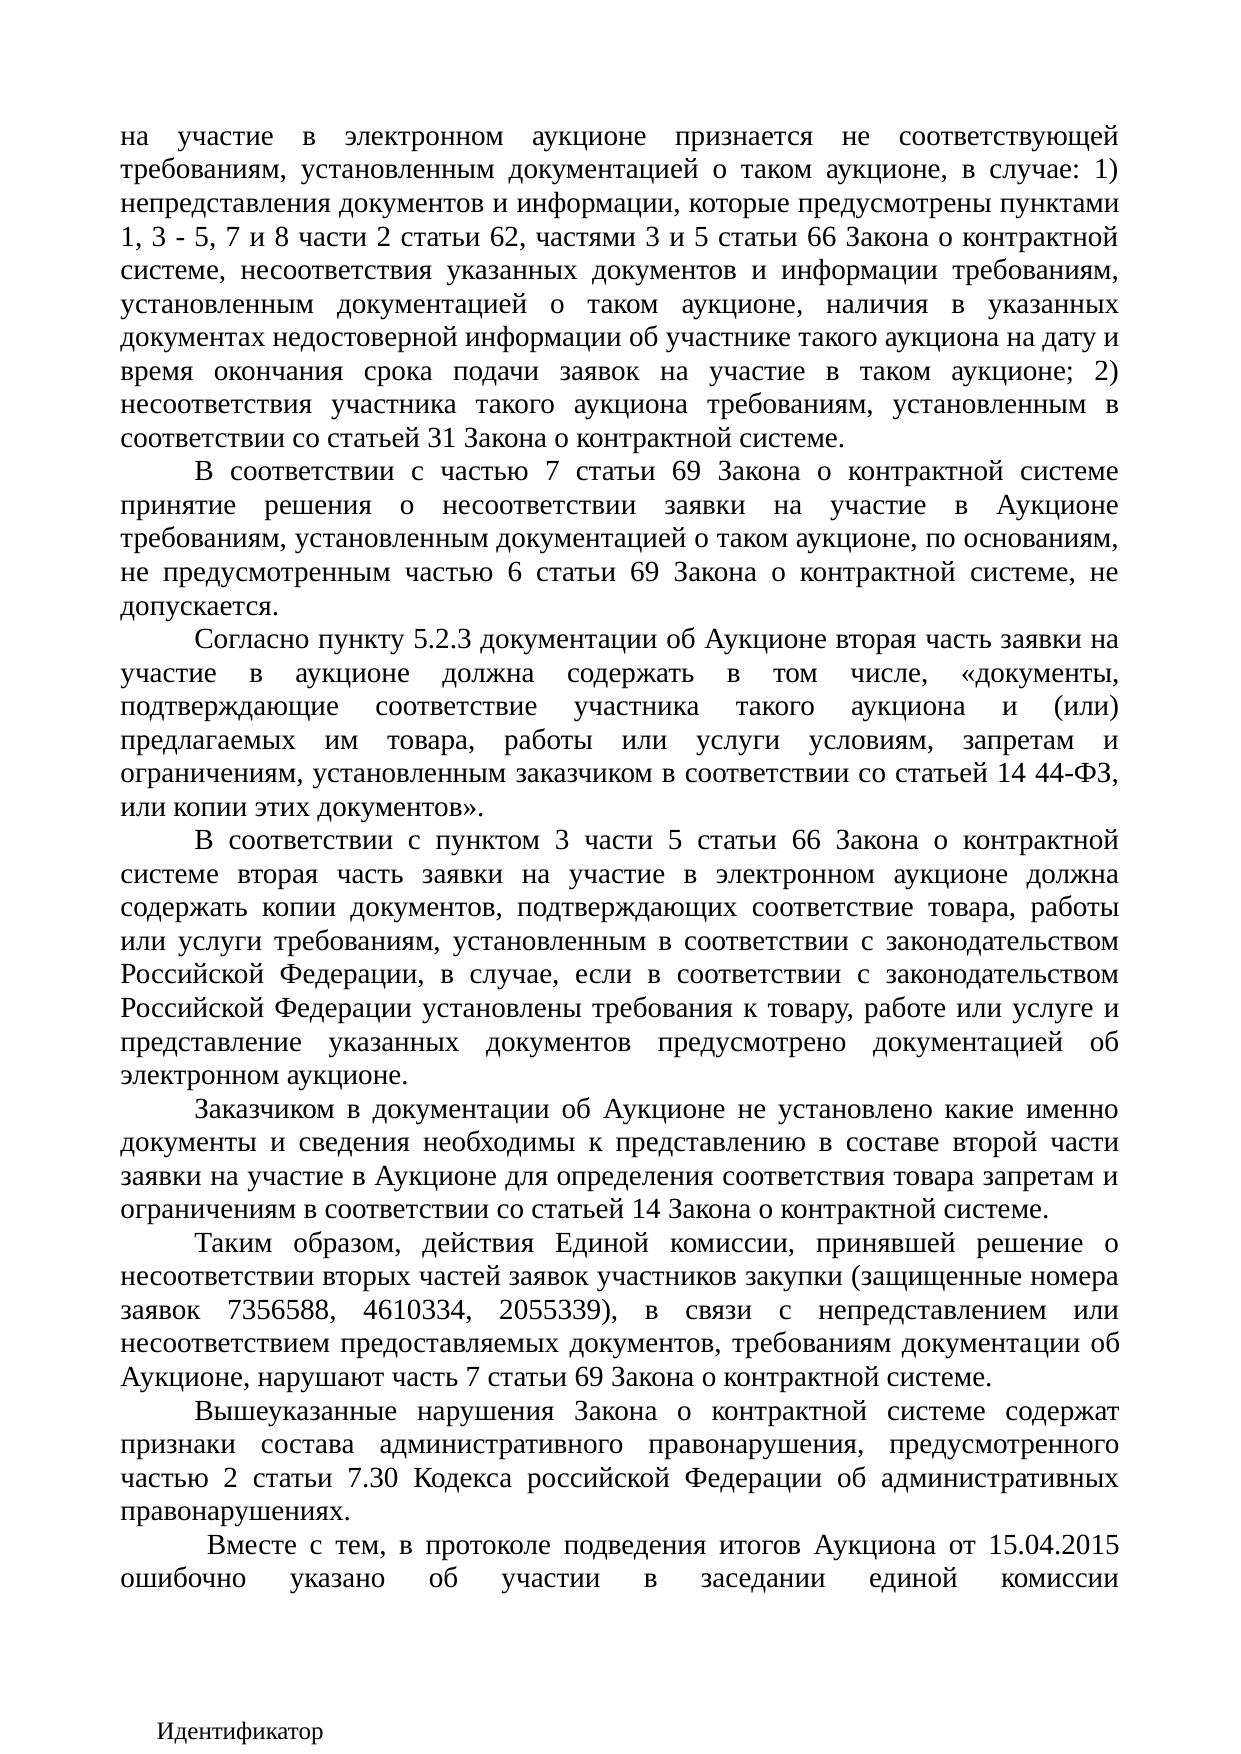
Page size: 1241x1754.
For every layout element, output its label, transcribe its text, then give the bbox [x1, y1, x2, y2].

text В соответствии с пунктом 3 части 5 статьи 66 Закона о контрактной системе вторая часть заявки на участие в электронном аукционе должна содержать копии документов, подтверждающих соответствие товара, работы или услуги требованиям, установленным в соответствии с законодательством Российской Федерации, в случае, если в соответствии с законодательством Российской Федерации установлены требования к товару, работе или услуге и представление указанных документов предусмотрено документацией об электронном аукционе. [120, 822, 1120, 1091]
text В соответствии с частью 7 статьи 69 Закона о контрактной системе принятие решения о несоответствии заявки на участие в Аукционе требованиям, установленным документацией о таком аукционе, по основаниям, не предусмотренным частью 6 статьи 69 Закона о контрактной системе, не допускается. [120, 453, 1120, 621]
text Заказчиком в документации об Аукционе не установлено какие именно документы и сведения необходимы к представлению в составе второй части заявки на участие в Аукционе для определения соответствия товара запретам и ограничениям в соответствии со статьей 14 Закона о контрактной системе. [120, 1091, 1120, 1225]
text Согласно пункту 5.2.3 документации об Аукционе вторая часть заявки на участие в аукционе должна содержать в том числе, «документы, подтверждающие соответствие участника такого аукциона и (или) предлагаемых им товара, работы или услуги условиям, запретам и ограничениям, установленным заказчиком в соответствии со статьей 14 44-ФЗ, или копии этих документов». [120, 621, 1120, 822]
text Таким образом, действия Единой комиссии, принявшей решение о несоответствии вторых частей заявок участников закупки (защищенные номера заявок 7356588, 4610334, 2055339), в связи с непредставлением или несоответствием предоставляемых документов, требованиям документации об Аукционе, нарушают часть 7 статьи 69 Закона о контрактной системе. [120, 1225, 1120, 1393]
text Вышеуказанные нарушения Закона о контрактной системе содержат признаки состава административного правонарушения, предусмотренного частью 2 статьи 7.30 Кодекса российской Федерации об административных правонарушениях. [120, 1393, 1120, 1527]
text на участие в электронном аукционе признается не соответствующей требованиям, установленным документацией о таком аукционе, в случае: 1) непредставления документов и информации, которые предусмотрены пунктами 1, 3 - 5, 7 и 8 части 2 статьи 62, частями 3 и 5 статьи 66 Закона о контрактной системе, несоответствия указанных документов и информации требованиям, установленным документацией о таком аукционе, наличия в указанных документах недостоверной информации об участнике такого аукциона на дату и время окончания срока подачи заявок на участие в таком аукционе; 2) несоответствия участника такого аукциона требованиям, установленным в соответствии со статьей 31 Закона о контрактной системе. [120, 118, 1120, 453]
text Вместе с тем, в протоколе подведения итогов Аукциона от 15.04.2015 ошибочно указано об участии в заседании единой комиссии [120, 1527, 1120, 1594]
